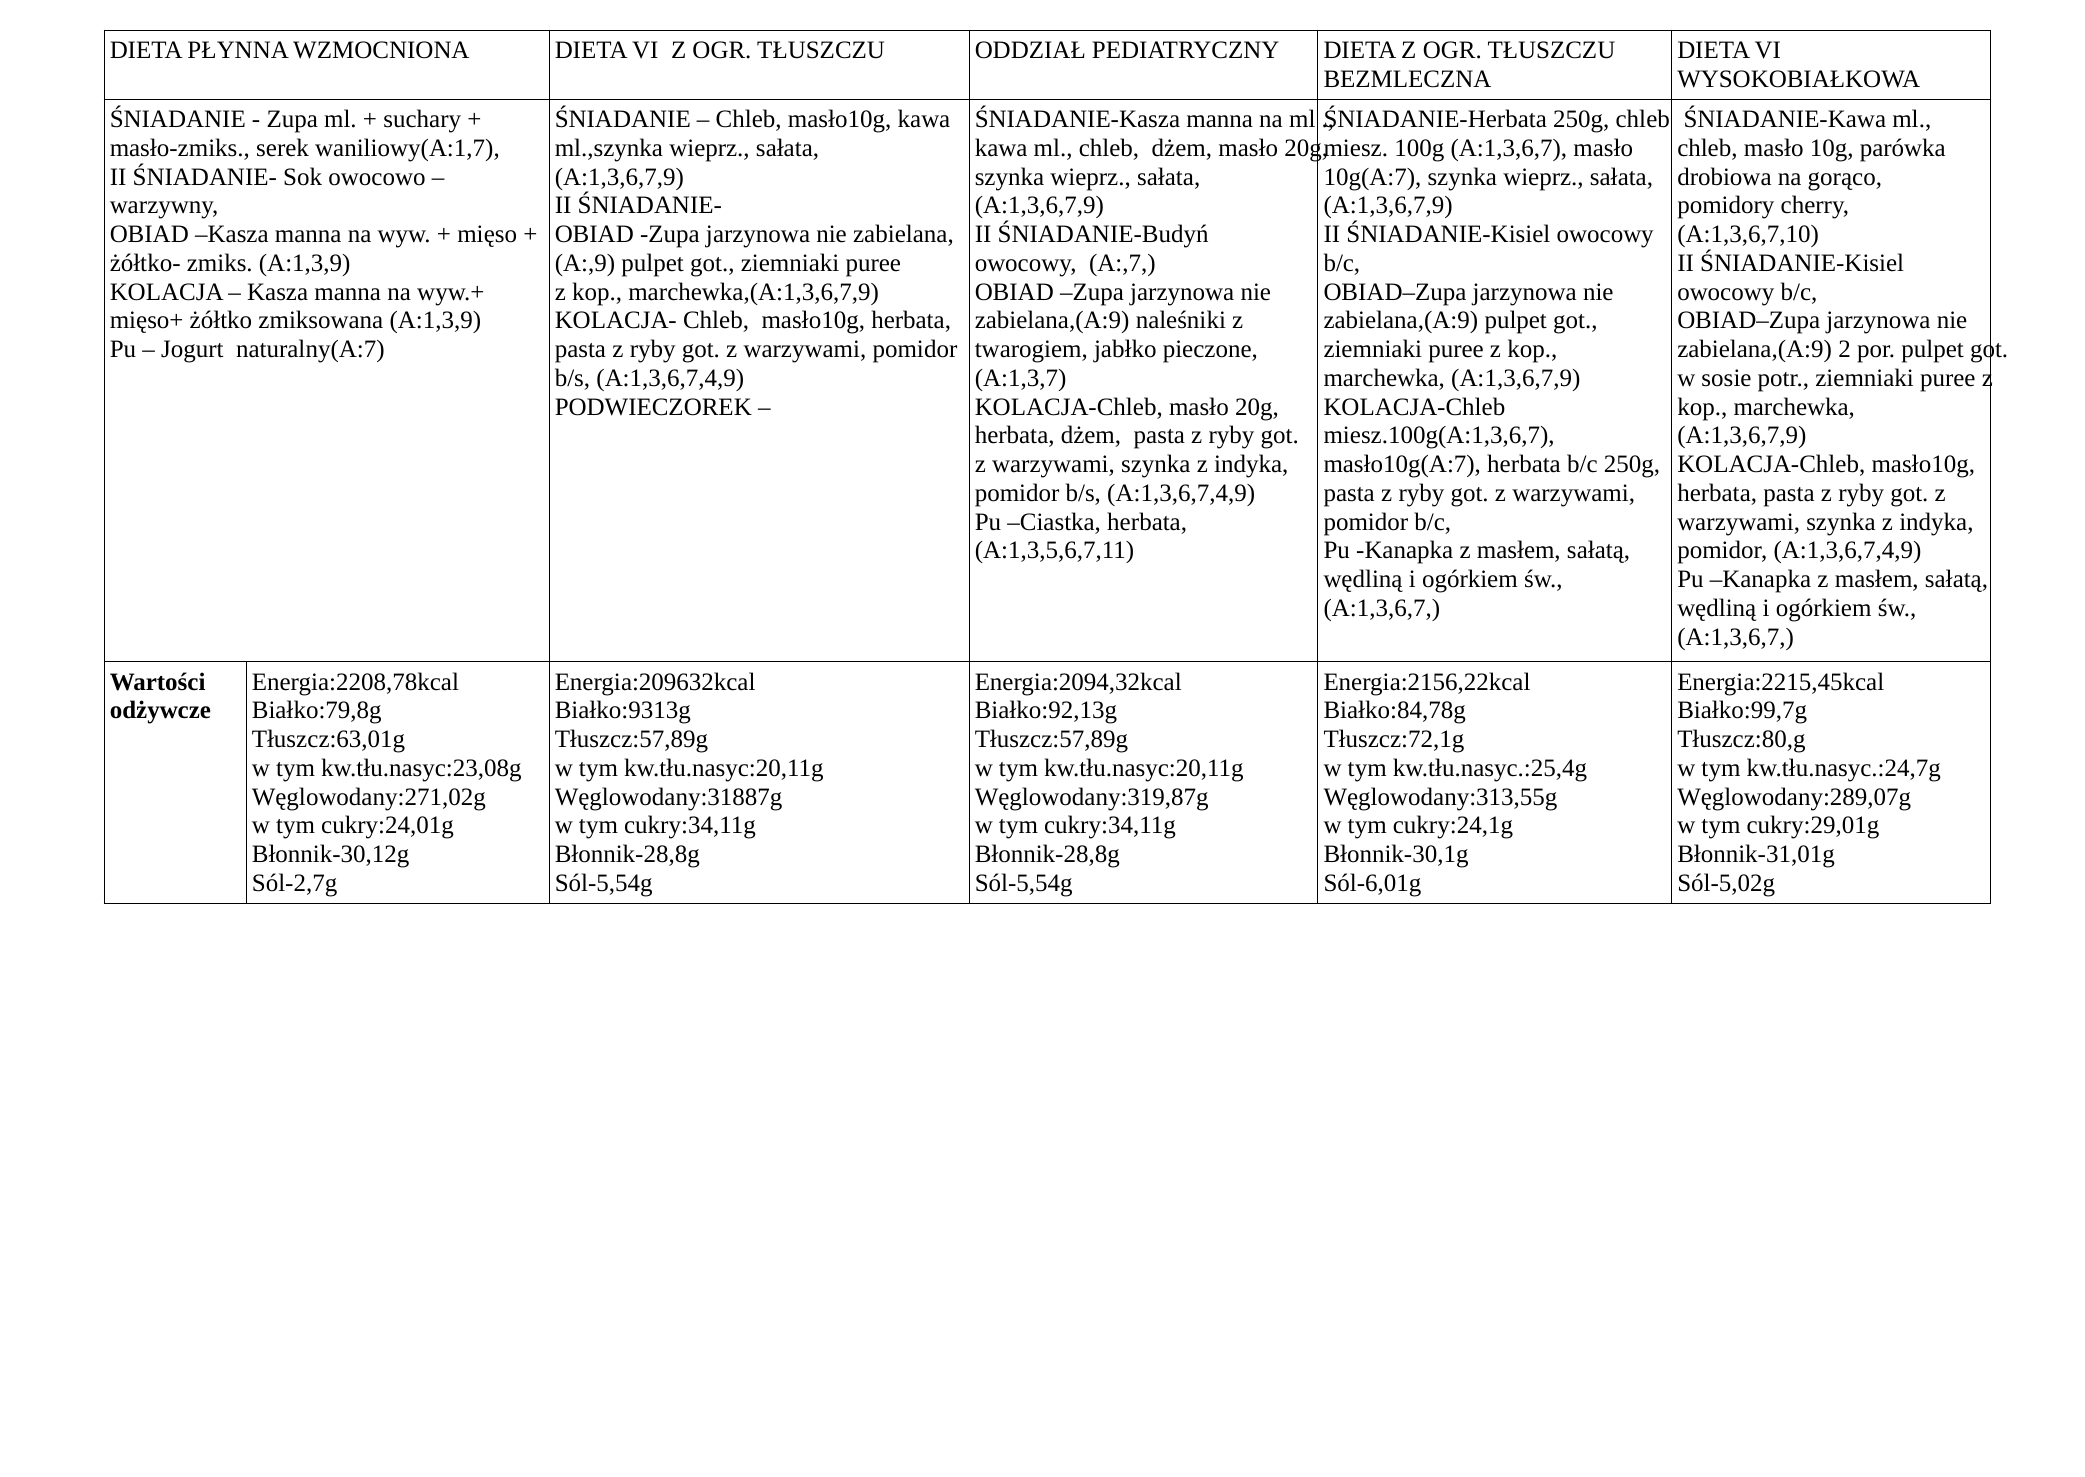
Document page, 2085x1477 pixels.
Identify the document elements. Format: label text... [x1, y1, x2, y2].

table_cell ŚNIADANIE-Kawa ml., chleb, masło 10g, parówka drobiowa na gorąco, pomidory cherry, (A:1,3,6,7,10) II ŚNIADANIE-Kisiel owocowy b/c, OBIAD–Zupa jarzynowa nie zabielana,(A:9) 2 por. pulpet got. w sosie potr., ziemniaki puree z kop., marchewka, (A:1,3,6,7,9) KOLACJA-Chleb, masło10g, herbata, pasta z ryby got. z warzywami, szynka z indyka, pomidor, (A:1,3,6,7,4,9) Pu –Kanapka z masłem, sałatą, wędliną i ogórkiem św., (A:1,3,6,7,) [1672, 100, 1990, 661]
table_cell ŚNIADANIE – Chleb, masło10g, kawa ml.,szynka wieprz., sałata, (A:1,3,6,7,9) II ŚNIADANIE- OBIAD -Zupa jarzynowa nie zabielana, (A:,9) pulpet got., ziemniaki puree z kop., marchewka,(A:1,3,6,7,9) KOLACJA- Chleb, masło10g, herbata, pasta z ryby got. z warzywami, pomidor b/s, (A:1,3,6,7,4,9) PODWIECZOREK – [550, 100, 969, 661]
table_header DIETA VI WYSOKOBIAŁKOWA [1672, 31, 1990, 98]
table_cell Energia:2094,32kcal Białko:92,13g Tłuszcz:57,89g w tym kw.tłu.nasyc:20,11g Węglowodany:319,87g w tym cukry:34,11g Błonnik-28,8g Sól-5,54g [970, 662, 1317, 903]
table_cell ŚNIADANIE-Kasza manna na ml ., kawa ml., chleb, dżem, masło 20g, szynka wieprz., sałata, (A:1,3,6,7,9) II ŚNIADANIE-Budyń owocowy, (A:,7,) OBIAD –Zupa jarzynowa nie zabielana,(A:9) naleśniki z twarogiem, jabłko pieczone, (A:1,3,7) KOLACJA-Chleb, masło 20g, herbata, dżem, pasta z ryby got. z warzywami, szynka z indyka, pomidor b/s, (A:1,3,6,7,4,9) Pu –Ciastka, herbata, (A:1,3,5,6,7,11) [970, 100, 1317, 661]
table_cell ŚNIADANIE-Herbata 250g, chleb miesz. 100g (A:1,3,6,7), masło 10g(A:7), szynka wieprz., sałata, (A:1,3,6,7,9) II ŚNIADANIE-Kisiel owocowy b/c, OBIAD–Zupa jarzynowa nie zabielana,(A:9) pulpet got., ziemniaki puree z kop., marchewka, (A:1,3,6,7,9) KOLACJA-Chleb miesz.100g(A:1,3,6,7), masło10g(A:7), herbata b/c 250g, pasta z ryby got. z warzywami, pomidor b/c, Pu -Kanapka z masłem, sałatą, wędliną i ogórkiem św., (A:1,3,6,7,) [1318, 100, 1671, 661]
table_header ODDZIAŁ PEDIATRYCZNY [970, 31, 1317, 98]
table_cell Energia:2215,45kcal Białko:99,7g Tłuszcz:80,g w tym kw.tłu.nasyc.:24,7g Węglowodany:289,07g w tym cukry:29,01g Błonnik-31,01g Sól-5,02g [1672, 662, 1990, 903]
table_header DIETA Z OGR. TŁUSZCZU BEZMLECZNA [1318, 31, 1671, 98]
table_cell Energia:209632kcal Białko:9313g Tłuszcz:57,89g w tym kw.tłu.nasyc:20,11g Węglowodany:31887g w tym cukry:34,11g Błonnik-28,8g Sól-5,54g [550, 662, 969, 903]
table_cell ŚNIADANIE - Zupa ml. + suchary + masło-zmiks., serek waniliowy(A:1,7), II ŚNIADANIE- Sok owocowo – warzywny, OBIAD –Kasza manna na wyw. + mięso + żółtko- zmiks. (A:1,3,9) KOLACJA – Kasza manna na wyw.+ mięso+ żółtko zmiksowana (A:1,3,9) Pu – Jogurt naturalny(A:7) [105, 100, 549, 661]
table_cell Energia:2156,22kcal Białko:84,78g Tłuszcz:72,1g w tym kw.tłu.nasyc.:25,4g Węglowodany:313,55g w tym cukry:24,1g Błonnik-30,1g Sól-6,01g [1318, 662, 1671, 903]
table_header DIETA PŁYNNA WZMOCNIONA [105, 31, 549, 98]
table_cell Wartości odżywcze [105, 662, 246, 903]
table_cell Energia:2208,78kcal Białko:79,8g Tłuszcz:63,01g w tym kw.tłu.nasyc:23,08g Węglowodany:271,02g w tym cukry:24,01g Błonnik-30,12g Sól-2,7g [247, 662, 549, 903]
table_header DIETA VI Z OGR. TŁUSZCZU [550, 31, 969, 98]
